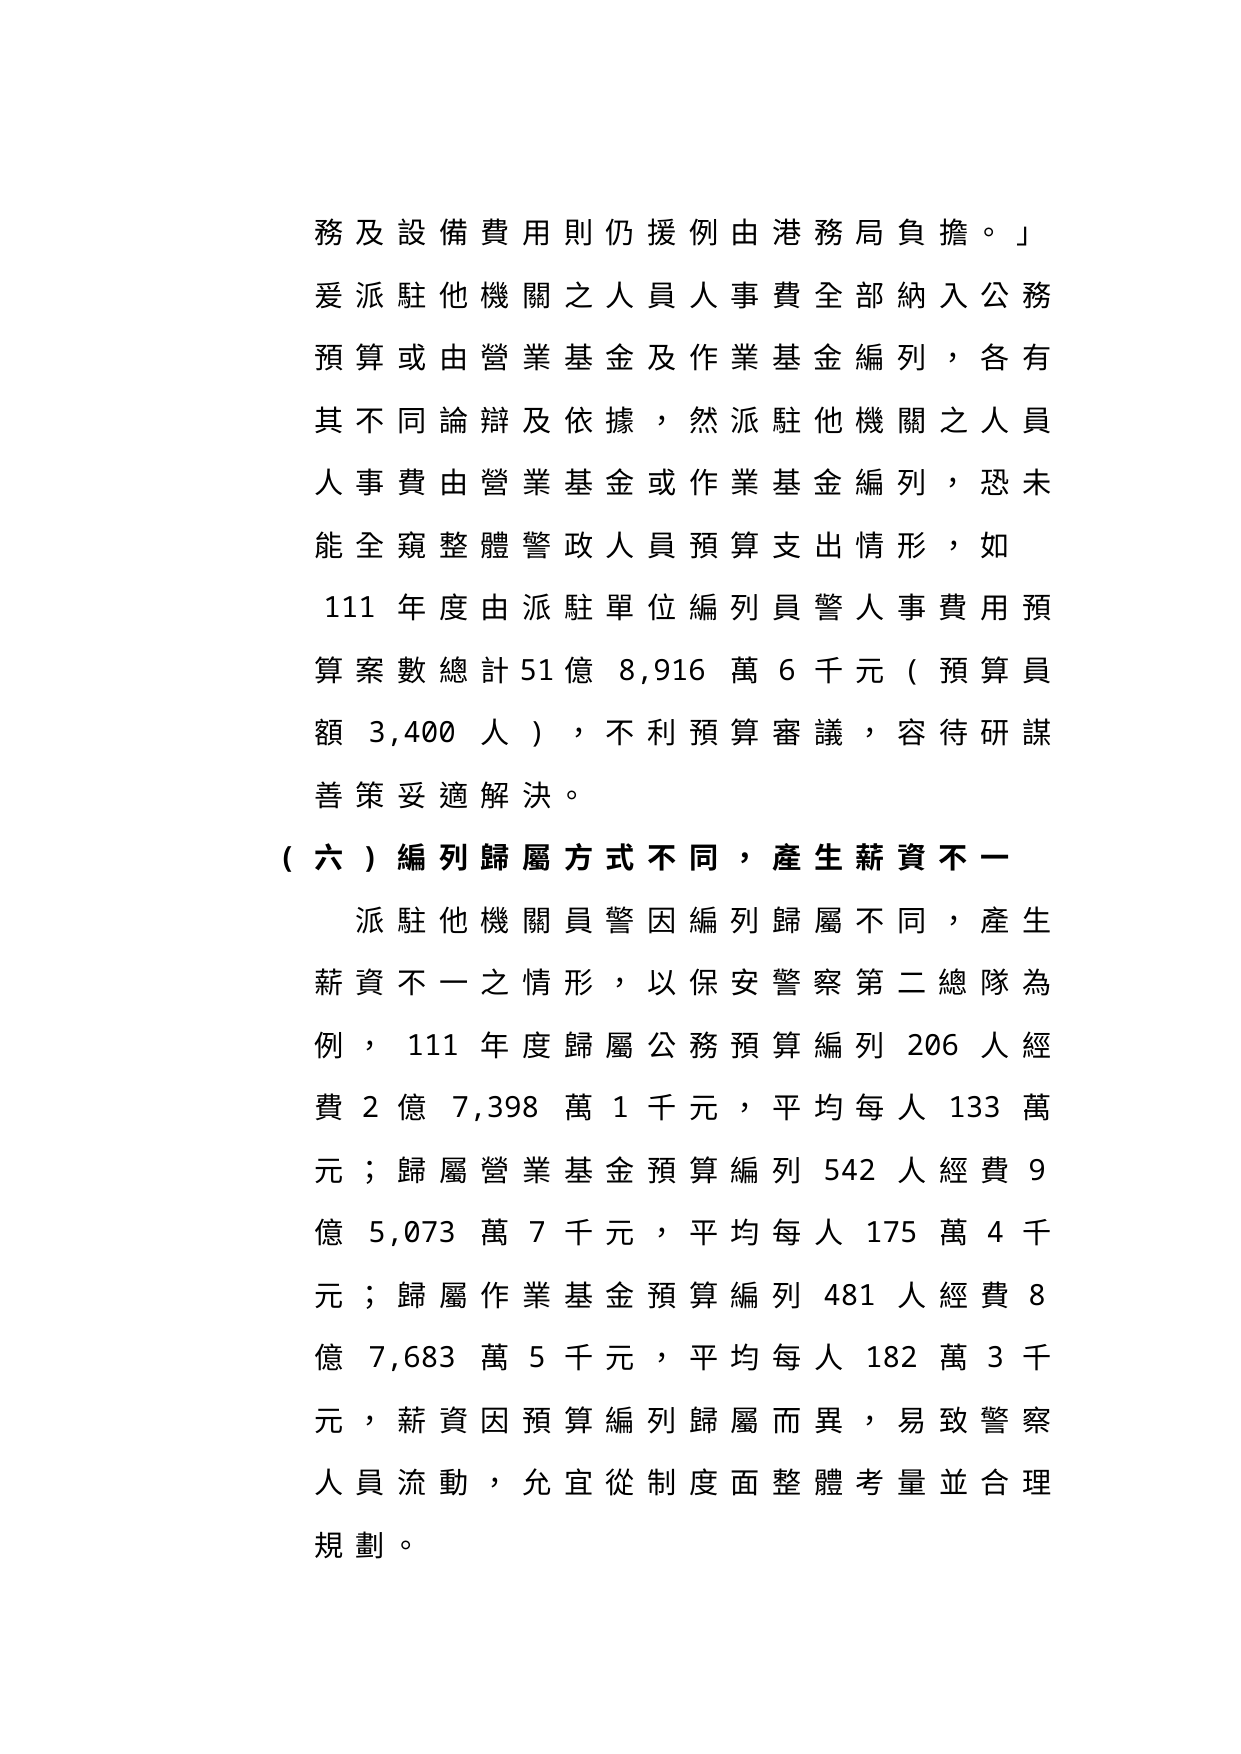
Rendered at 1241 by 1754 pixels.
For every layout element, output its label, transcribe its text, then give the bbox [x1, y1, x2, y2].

text 派駐他機關員警因編列歸屬不同，產生薪資不一之情形，以保安警察第二總隊為例，111年度歸屬公務預算編列206人經費2億7,398萬1千元，平均每人133萬元；歸屬營業基金預算編列542人經費9億5,073萬7千元，平均每人175萬4千元；歸屬作業基金預算編列481人經費8億7,683萬5千元，平均每人182萬3千元，薪資因預算編列歸屬而異，易致警察人員流動，允宜從制度面整體考量並合理規劃。 [271, 877, 1058, 1564]
text 務及設備費用則仍援例由港務局負擔。」爰派駐他機關之人員人事費全部納入公務預算或由營業基金及作業基金編列，各有其不同論辯及依據，然派駐他機關之人員人事費由營業基金或作業基金編列，恐未能全窺整體警政人員預算支出情形，如111年度由派駐單位編列員警人事費用預算案數總計51億8,916萬6千元(預算員額3,400人)，不利預算審議，容待研謀善策妥適解決。 [271, 189, 1058, 814]
text (六)編列歸屬方式不同，產生薪資不一 [242, 814, 1058, 877]
